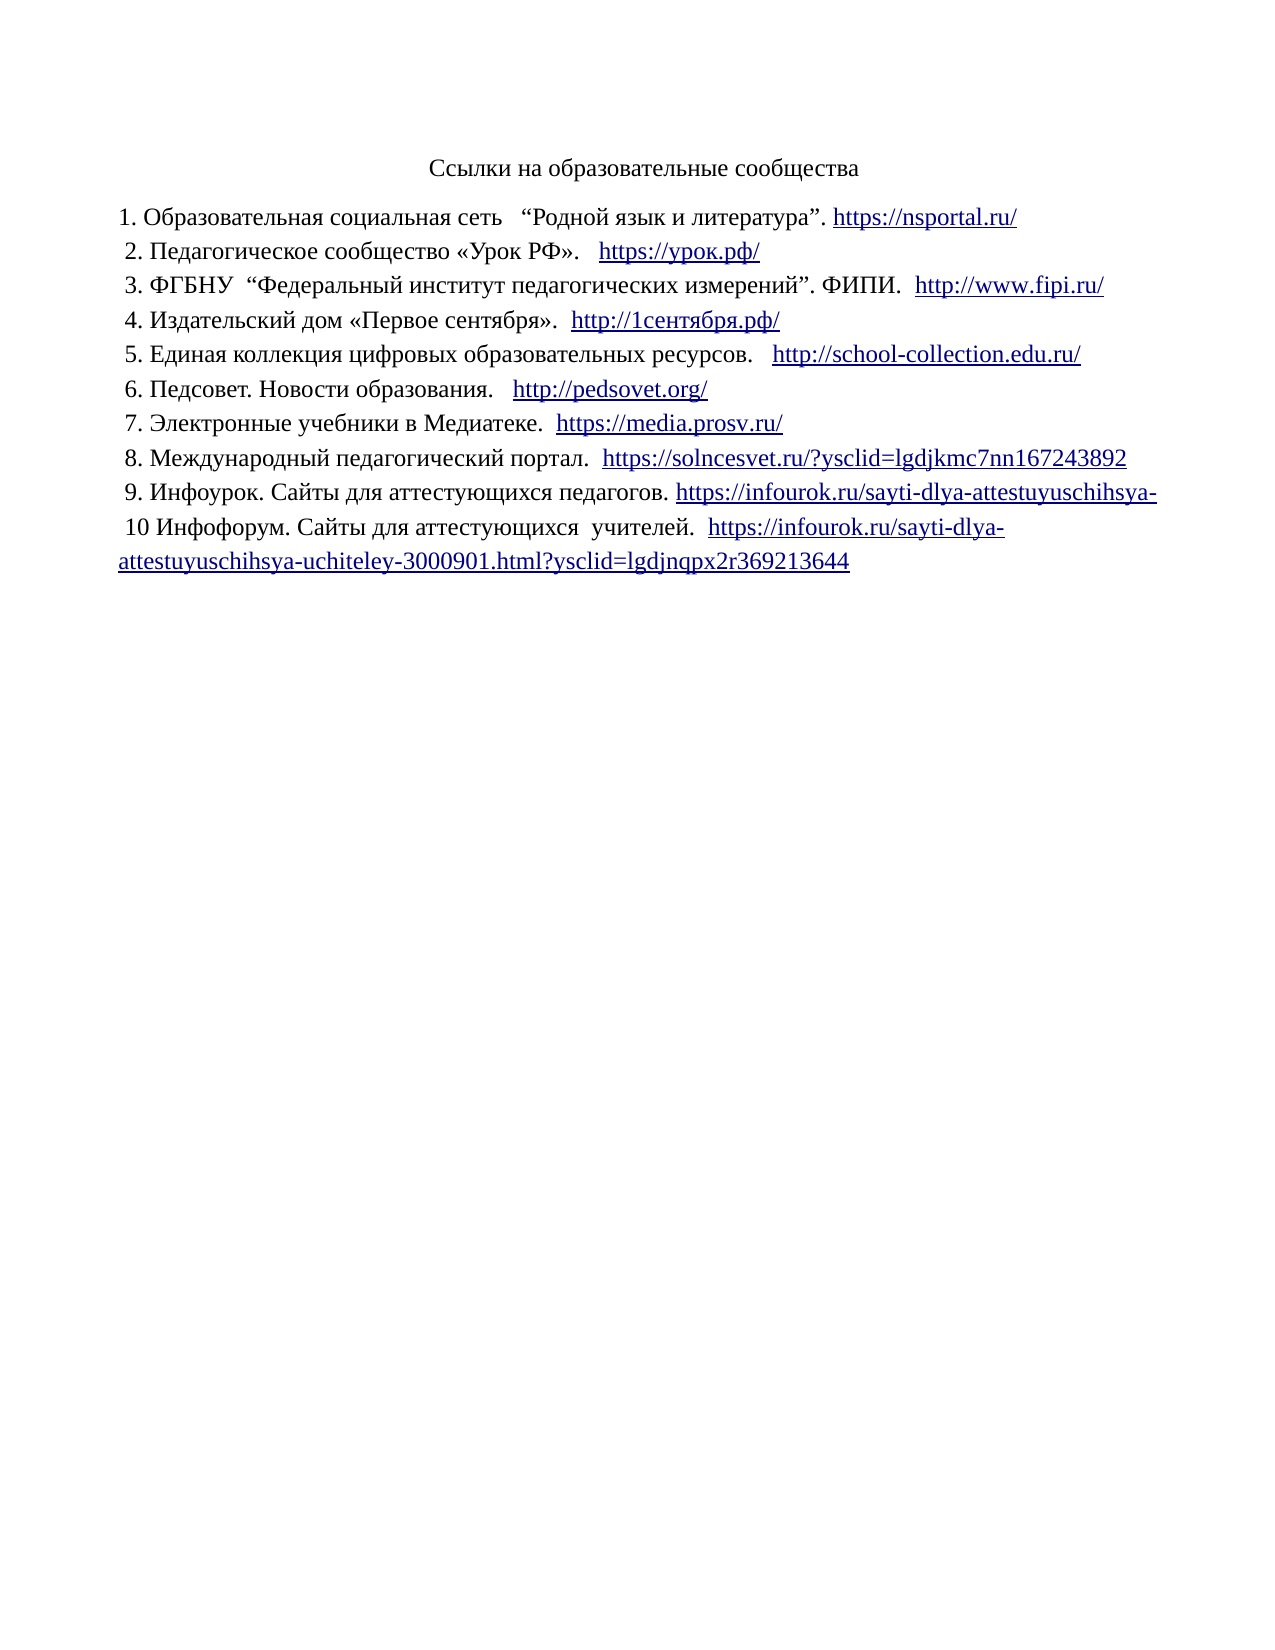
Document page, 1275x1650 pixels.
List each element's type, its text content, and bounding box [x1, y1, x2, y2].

text Ссылки на образовательные сообщества [118, 118, 1157, 181]
text 1. Образовательная социальная сеть “Родной язык и литература”. https://nsportal.ru/ 2. Педагогическое сообщество «Урок РФ». https://урок.рф/ 3. ФГБНУ “Федеральный институт педагогических измерений”. ФИПИ. http://www.fipi.ru/ 4. Издательский дом «Первое сентября». http://1сентября.рф/ 5. Единая коллекция цифровых образовательных ресурсов. http://school-collection.edu.ru/ 6. Педсовет. Новости образования. http://pedsovet.org/ 7. Электронные учебники в Медиатеке. https://media.prosv.ru/ 8. Международный педагогический портал. https://solncesvet.ru/?ysclid=lgdjkmc7nn167243892 9. Инфоурок. Сайты для аттестующихся педагогов. https://infourok.ru/sayti-dlya-attestuyuschihsya- 10 Инфофорум. Сайты для аттестующихся учителей. https://infourok.ru/sayti-dlya-attestuyuschihsya-uchiteley-3000901.html?ysclid=lgdjnqpx2r369213644 [118, 202, 1157, 610]
